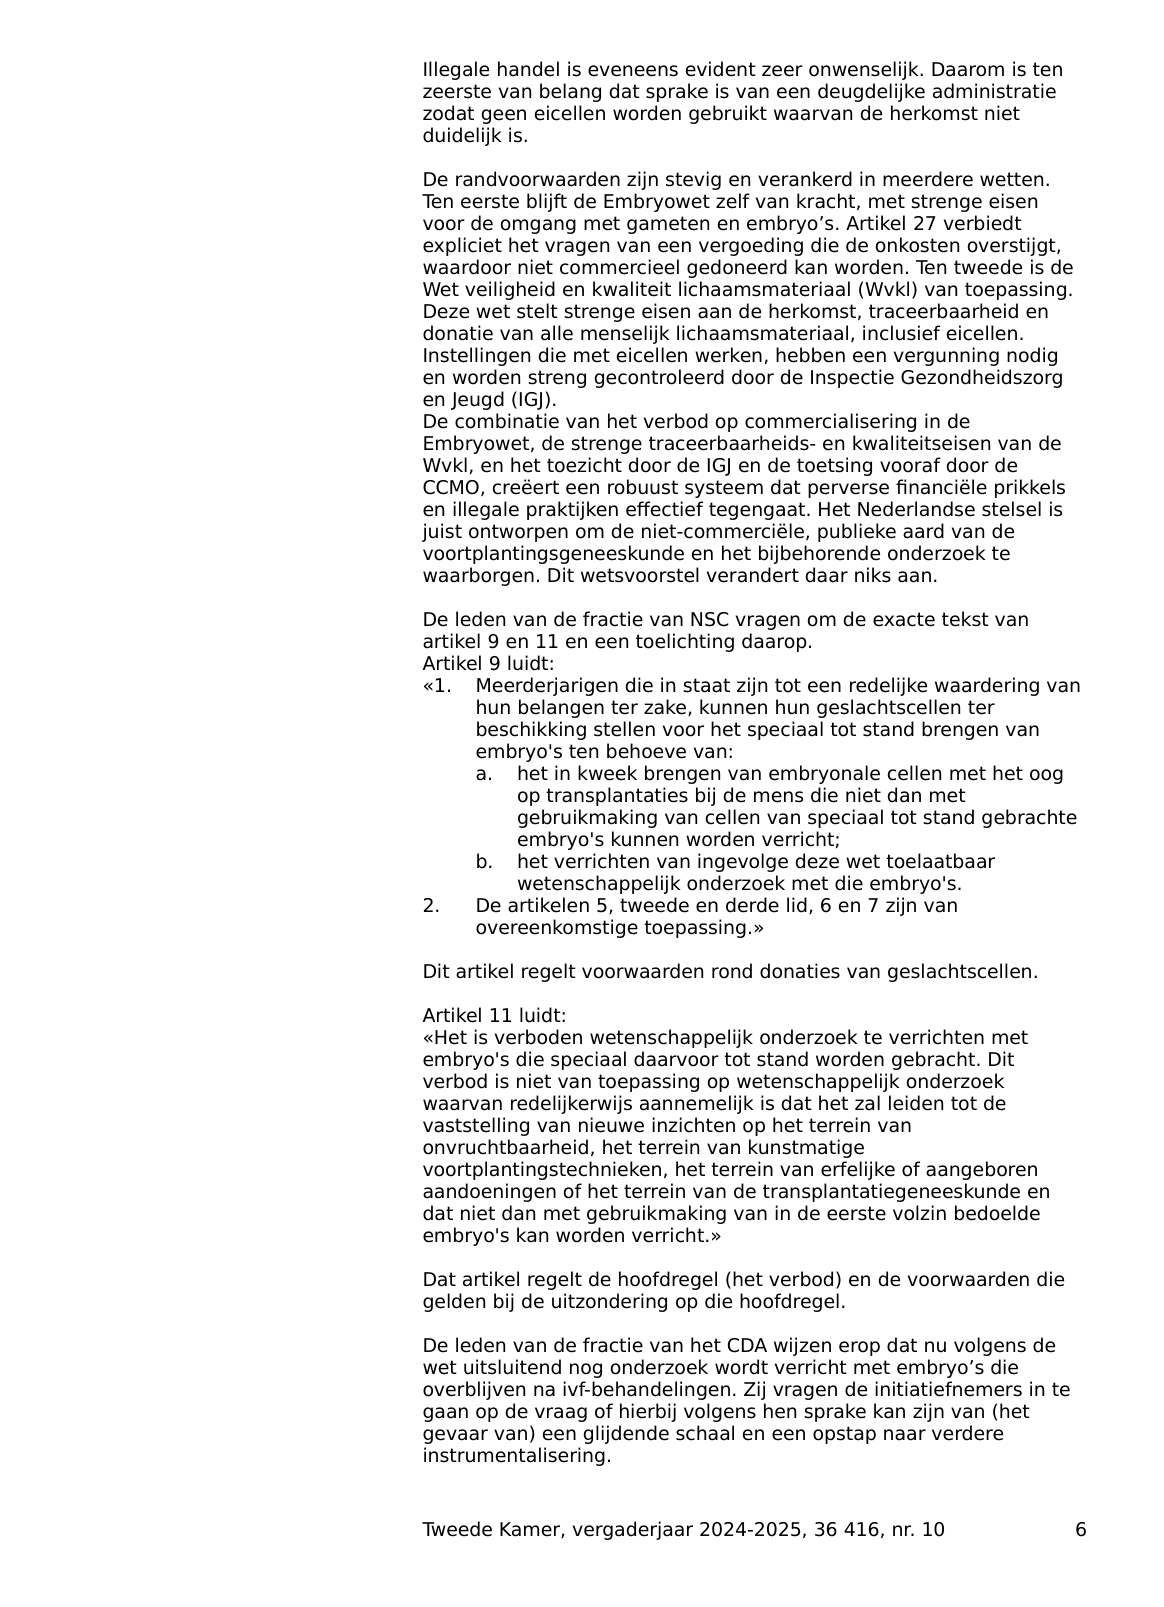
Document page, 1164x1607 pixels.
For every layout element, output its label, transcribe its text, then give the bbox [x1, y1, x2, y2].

text a. het in kweek brengen van embryonale cellen met het oog op transplantaties bij de mens die niet dan met gebruikmaking van cellen van speciaal tot stand gebrachte embryo's kunnen worden verricht; [475, 763, 1087, 851]
text b. het verrichten van ingevolge deze wet toelaatbaar wetenschappelijk onderzoek met die embryo's. [475, 851, 1087, 895]
text Illegale handel is eveneens evident zeer onwenselijk. Daarom is ten zeerste van belang dat sprake is van een deugdelijke administratie zodat geen eicellen worden gebruikt waarvan de herkomst niet duidelijk is. [422, 59, 1087, 147]
text «1. Meerderjarigen die in staat zijn tot een redelijke waardering van hun belangen ter zake, kunnen hun geslachtscellen ter beschikking stellen voor het speciaal tot stand brengen van embryo's ten behoeve van: [422, 675, 1087, 763]
text 2. De artikelen 5, tweede en derde lid, 6 en 7 zijn van overeenkomstige toepassing.» [422, 895, 1087, 939]
text De combinatie van het verbod op commercialisering in de Embryowet, de strenge traceerbaarheids- en kwaliteitseisen van de Wvkl, en het toezicht door de IGJ en de toetsing vooraf door de CCMO, creëert een robuust systeem dat perverse financiële prikkels en illegale praktijken effectief tegengaat. Het Nederlandse stelsel is juist ontworpen om de niet-commerciële, publieke aard van de voortplantingsgeneeskunde en het bijbehorende onderzoek te waarborgen. Dit wetsvoorstel verandert daar niks aan. [422, 411, 1087, 587]
text De randvoorwaarden zijn stevig en verankerd in meerdere wetten. Ten eerste blijft de Embryowet zelf van kracht, met strenge eisen voor de omgang met gameten en embryo’s. Artikel 27 verbiedt expliciet het vragen van een vergoeding die de onkosten overstijgt, waardoor niet commercieel gedoneerd kan worden. Ten tweede is de Wet veiligheid en kwaliteit lichaamsmateriaal (Wvkl) van toepassing. Deze wet stelt strenge eisen aan de herkomst, traceerbaarheid en donatie van alle menselijk lichaamsmateriaal, inclusief eicellen. Instellingen die met eicellen werken, hebben een vergunning nodig en worden streng gecontroleerd door de Inspectie Gezondheidszorg en Jeugd (IGJ). [422, 169, 1087, 411]
text De leden van de fractie van NSC vragen om de exacte tekst van artikel 9 en 11 en een toelichting daarop. [422, 609, 1087, 653]
text Dat artikel regelt de hoofdregel (het verbod) en de voorwaarden die gelden bij de uitzondering op die hoofdregel. [422, 1269, 1087, 1313]
text «Het is verboden wetenschappelijk onderzoek te verrichten met embryo's die speciaal daarvoor tot stand worden gebracht. Dit verbod is niet van toepassing op wetenschappelijk onderzoek waarvan redelijkerwijs aannemelijk is dat het zal leiden tot de vaststelling van nieuwe inzichten op het terrein van onvruchtbaarheid, het terrein van kunstmatige voortplantingstechnieken, het terrein van erfelijke of aangeboren aandoeningen of het terrein van de transplantatiegeneeskunde en dat niet dan met gebruikmaking van in de eerste volzin bedoelde embryo's kan worden verricht.» [422, 1027, 1087, 1247]
text De leden van de fractie van het CDA wijzen erop dat nu volgens de wet uitsluitend nog onderzoek wordt verricht met embryo’s die overblijven na ivf-behandelingen. Zij vragen de initiatiefnemers in te gaan op de vraag of hierbij volgens hen sprake kan zijn van (het gevaar van) een glijdende schaal en een opstap naar verdere instrumentalisering. [422, 1335, 1087, 1467]
text Artikel 11 luidt: [422, 1005, 1087, 1027]
text Artikel 9 luidt: [422, 653, 1087, 675]
text Dit artikel regelt voorwaarden rond donaties van geslachtscellen. [422, 961, 1087, 983]
